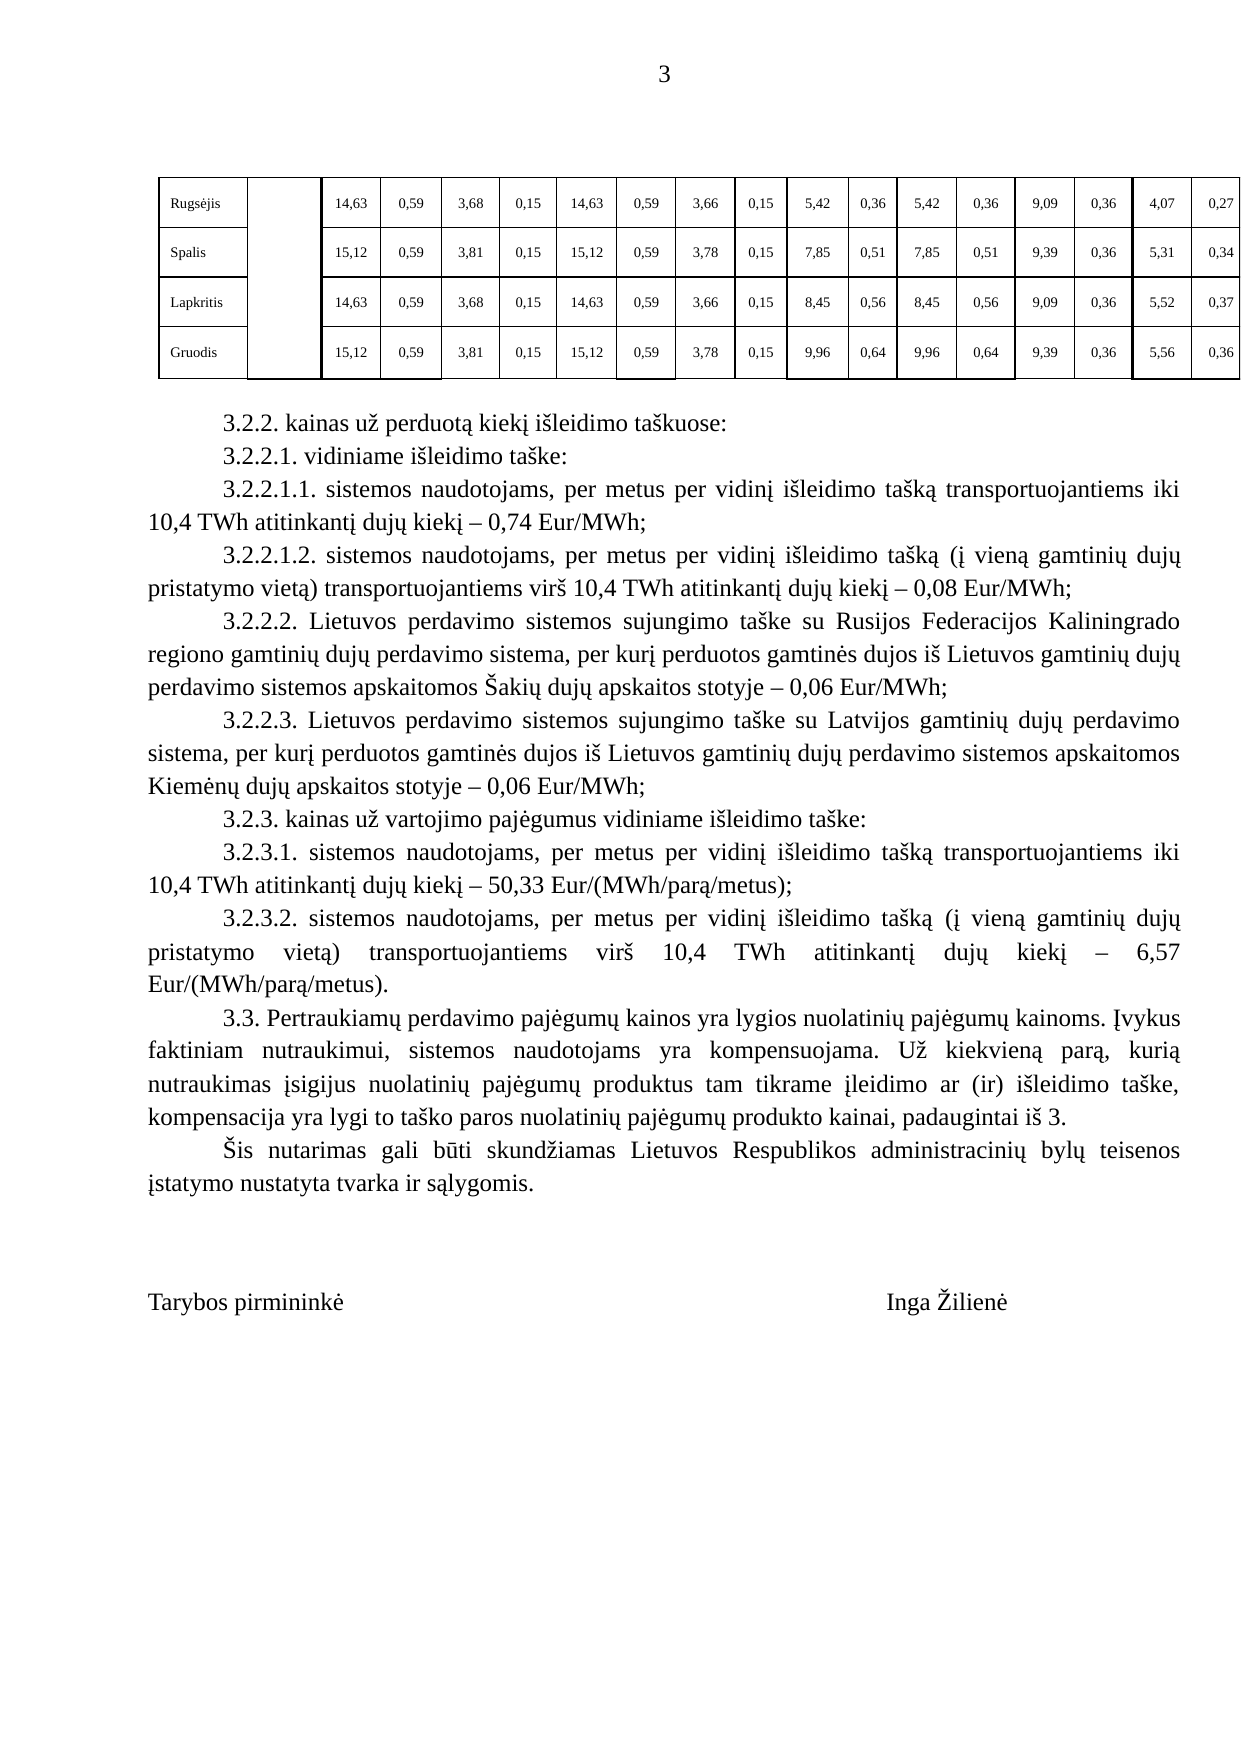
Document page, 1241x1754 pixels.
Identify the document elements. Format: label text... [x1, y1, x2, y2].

table_cell 3,68 [442, 278, 499, 326]
text 3.2.2.1. vidiniame išleidimo taške: [148, 441, 1181, 470]
table_cell 5,31 [1134, 228, 1191, 276]
table_cell 3,66 [676, 178, 734, 227]
text 3.2.2.1.1. sistemos naudotojams, per metus per vidinį išleidimo tašką transportuojantiems iki 10,4 TWh atitinkantį dujų kiekį – 0,74 Eur/MWh; [148, 474, 1181, 536]
table_cell 0,64 [957, 327, 1014, 377]
text Tarybos pirmininkė Inga Žilienė [148, 1287, 1181, 1316]
table_cell 9,39 [1016, 228, 1074, 276]
table_cell 14,63 [323, 178, 380, 227]
table_cell 0,59 [381, 228, 441, 276]
table_cell 4,07 [1134, 178, 1191, 227]
table_cell 0,59 [381, 278, 441, 326]
table_cell Rugsėjis [160, 178, 247, 227]
text 3.2.3. kainas už vartojimo pajėgumus vidiniame išleidimo taške: [148, 804, 1181, 833]
table_cell 3,68 [442, 178, 499, 227]
table_cell 0,56 [957, 278, 1014, 326]
table_cell 0,56 [849, 278, 896, 326]
table_cell 5,56 [1134, 327, 1191, 377]
table_cell 0,59 [617, 178, 675, 227]
table_cell 0,36 [1075, 178, 1131, 227]
table_cell 15,12 [323, 327, 380, 377]
text 3.2.2.3. Lietuvos perdavimo sistemos sujungimo taške su Latvijos gamtinių dujų perdavimo sistema, per kurį perduotos gamtinės dujos iš Lietuvos gamtinių dujų perdavimo sistemos apskaitomos Kiemėnų dujų apskaitos stotyje – 0,06 Eur/MWh; [148, 705, 1181, 800]
table_cell 0,15 [736, 178, 786, 227]
text 3.2.3.1. sistemos naudotojams, per metus per vidinį išleidimo tašką transportuojantiems iki 10,4 TWh atitinkantį dujų kiekį – 50,33 Eur/(MWh/parą/metus); [148, 837, 1181, 899]
table_cell 0,37 [1192, 278, 1239, 326]
table_cell 0,36 [849, 178, 896, 227]
table_cell 15,12 [557, 327, 616, 377]
text 3.2.2. kainas už perduotą kiekį išleidimo taškuose: [148, 408, 1181, 437]
table_cell 8,45 [898, 278, 956, 326]
text 3.2.2.2. Lietuvos perdavimo sistemos sujungimo taške su Rusijos Federacijos Kaliningrado regiono gamtinių dujų perdavimo sistema, per kurį perduotos gamtinės dujos iš Lietuvos gamtinių dujų perdavimo sistemos apskaitomos Šakių dujų apskaitos stotyje – 0,06 Eur/MWh; [148, 606, 1181, 701]
table_cell 0,15 [736, 228, 786, 276]
table_cell [248, 178, 320, 377]
table_cell 0,51 [957, 228, 1014, 276]
table_cell 0,34 [1192, 228, 1239, 276]
table_cell 14,63 [557, 178, 616, 227]
table_cell 0,15 [500, 278, 556, 326]
table_cell 5,42 [898, 178, 956, 227]
table_cell Spalis [160, 228, 247, 276]
table_cell 0,59 [617, 327, 675, 377]
table_cell 3,81 [442, 228, 499, 276]
table_cell Gruodis [160, 327, 247, 377]
table_cell 3,78 [676, 327, 734, 377]
text 3.3. Pertraukiamų perdavimo pajėgumų kainos yra lygios nuolatinių pajėgumų kainoms. Įvykus faktiniam nutraukimui, sistemos naudotojams yra kompensuojama. Už kiekvieną parą, kurią nutraukimas įsigijus nuolatinių pajėgumų produktus tam tikrame įleidimo ar (ir) išleidimo taške, kompensacija yra lygi to taško paros nuolatinių pajėgumų produkto kainai, padaugintai iš 3. [148, 1003, 1181, 1130]
table_cell 15,12 [557, 228, 616, 276]
table_cell 15,12 [323, 228, 380, 276]
table_cell Lapkritis [160, 278, 247, 326]
table_cell 0,27 [1192, 178, 1239, 227]
table_cell 0,64 [849, 327, 896, 377]
table_cell 3,78 [676, 228, 734, 276]
table_cell 0,36 [957, 178, 1014, 227]
text Šis nutarimas gali būti skundžiamas Lietuvos Respublikos administracinių bylų teisenos įstatymo nustatyta tvarka ir sąlygomis. [148, 1135, 1181, 1196]
table_cell 9,96 [898, 327, 956, 377]
table_cell 0,15 [500, 327, 556, 377]
table_cell 0,59 [617, 278, 675, 326]
table_cell 8,45 [788, 278, 848, 326]
table_cell 7,85 [898, 228, 956, 276]
table_cell 3,66 [676, 278, 734, 326]
table_cell 0,15 [736, 327, 786, 377]
text 3.2.2.1.2. sistemos naudotojams, per metus per vidinį išleidimo tašką (į vieną gamtinių dujų pristatymo vietą) transportuojantiems virš 10,4 TWh atitinkantį dujų kiekį – 0,08 Eur/MWh; [148, 540, 1181, 602]
table_cell 0,15 [736, 278, 786, 326]
table_cell 0,36 [1192, 327, 1239, 377]
table_cell 9,96 [788, 327, 848, 377]
table_cell 5,52 [1134, 278, 1191, 326]
table_cell 0,59 [617, 228, 675, 276]
table_cell 0,59 [381, 327, 441, 377]
text 3.2.3.2. sistemos naudotojams, per metus per vidinį išleidimo tašką (į vieną gamtinių dujų pristatymo vietą) transportuojantiems virš 10,4 TWh atitinkantį dujų kiekį – 6,57 Eur/(MWh/parą/metus). [148, 903, 1181, 998]
table_cell 0,15 [500, 228, 556, 276]
table_cell 3,81 [442, 327, 499, 377]
table_cell 9,09 [1016, 178, 1074, 227]
table_cell 0,36 [1075, 278, 1131, 326]
table_cell 5,42 [788, 178, 848, 227]
table_cell 0,36 [1075, 327, 1131, 377]
table_cell 7,85 [788, 228, 848, 276]
table_cell 14,63 [323, 278, 380, 326]
table_cell 9,09 [1016, 278, 1074, 326]
table_cell 0,59 [381, 178, 441, 227]
table_cell 14,63 [557, 278, 616, 326]
table_cell 0,15 [500, 178, 556, 227]
table_cell 9,39 [1016, 327, 1074, 377]
table_cell 0,51 [849, 228, 896, 276]
table_cell 0,36 [1075, 228, 1131, 276]
